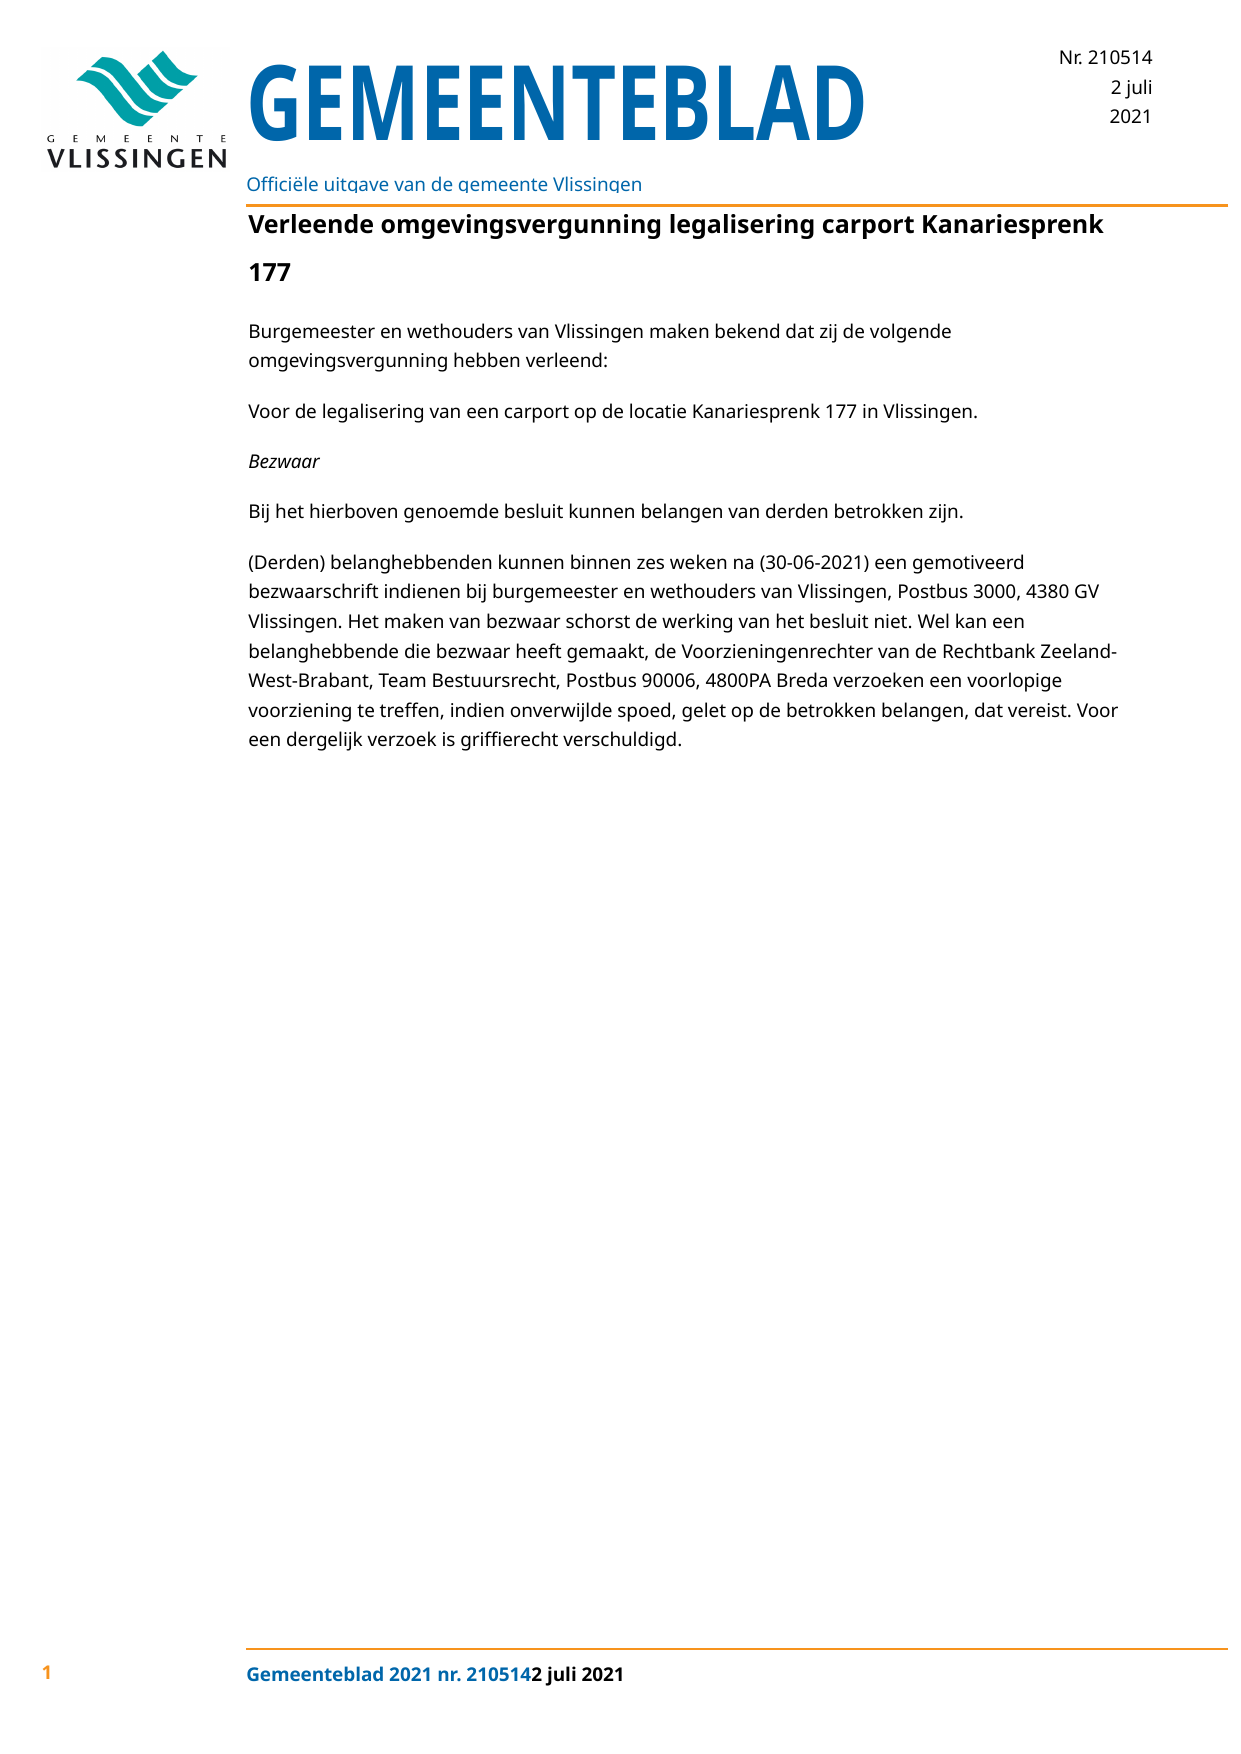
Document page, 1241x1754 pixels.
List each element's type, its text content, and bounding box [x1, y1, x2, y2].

text Bezwaar [248, 448, 1152, 474]
text Bij het hierboven genoemde besluit kunnen belangen van derden betrokken zijn. [248, 499, 1152, 524]
text (Derden) belanghebbenden kunnen binnen zes weken na (30-06-2021) een gemotiveerd bezwaarschrift indienen bij burgemeester en wethouders van Vlissingen, Postbus 3000, 4380 GV Vlissingen. Het maken van bezwaar schorst de werking van het besluit niet. Wel kan een belanghebbende die bezwaar heeft gemaakt, de Voorzieningenrechter van de Rechtbank Zeeland-West-Brabant, Team Bestuursrecht, Postbus 90006, 4800PA Breda verzoeken een voorlopige voorziening te treffen, indien onverwijlde spoed, gelet op de betrokken belangen, dat vereist. Voor een dergelijk verzoek is griffierecht verschuldigd. [248, 549, 1152, 752]
text Voor de legalisering van een carport op de locatie Kanariesprenk 177 in Vlissingen. [248, 398, 1152, 424]
text Verleende omgevingsvergunning legalisering carport Kanariesprenk 177 [248, 207, 1152, 288]
text Burgemeester en wethouders van Vlissingen maken bekend dat zij de volgende omgevingsvergunning hebben verleend: [248, 318, 1152, 373]
picture [41, 47, 231, 172]
